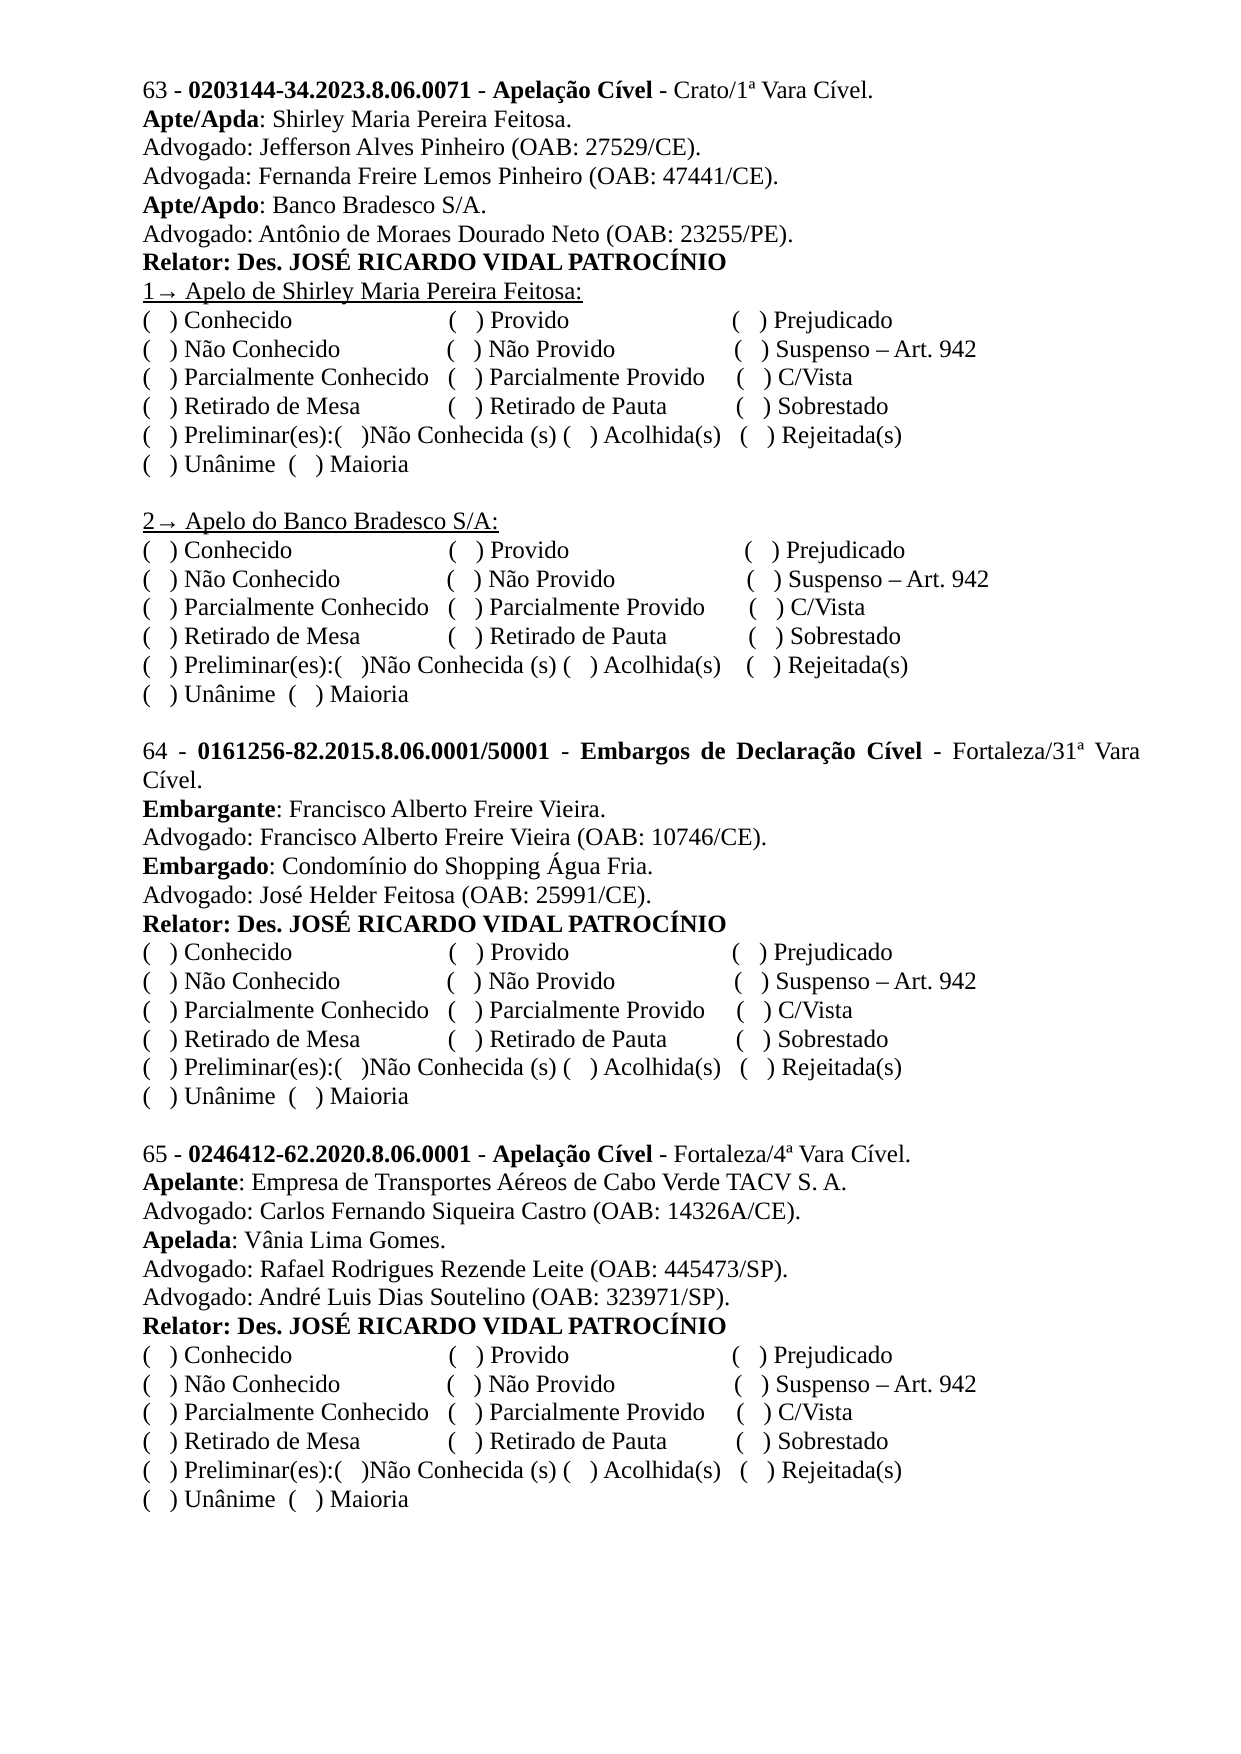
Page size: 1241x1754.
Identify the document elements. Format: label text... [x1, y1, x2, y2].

text ( ) Preliminar(es):( )Não Conhecida (s) ( ) Acolhida(s) ( ) Rejeitada(s) [142, 1052, 1158, 1081]
text ( ) Preliminar(es):( )Não Conhecida (s) ( ) Acolhida(s) ( ) Rejeitada(s) [142, 420, 1158, 449]
text Advogado: Francisco Alberto Freire Vieira (OAB: 10746/CE). [142, 822, 1141, 851]
text 65 - 0246412-62.2020.8.06.0001 - Apelação Cível - Fortaleza/4ª Vara Cível. [142, 1139, 1141, 1167]
text ( ) Retirado de Mesa ( ) Retirado de Pauta ( ) Sobrestado [142, 621, 1158, 650]
text Advogado: Antônio de Moraes Dourado Neto (OAB: 23255/PE). [142, 219, 1141, 247]
text 63 - 0203144-34.2023.8.06.0071 - Apelação Cível - Crato/1ª Vara Cível. [142, 75, 1141, 104]
text Apelante: Empresa de Transportes Aéreos de Cabo Verde TACV S. A. [142, 1167, 1141, 1196]
text ( ) Retirado de Mesa ( ) Retirado de Pauta ( ) Sobrestado [142, 391, 1158, 420]
text ( ) Parcialmente Conhecido ( ) Parcialmente Provido ( ) C/Vista [142, 592, 1158, 621]
text ( ) Conhecido ( ) Provido ( ) Prejudicado [142, 305, 1141, 334]
text Advogado: Jefferson Alves Pinheiro (OAB: 27529/CE). [142, 132, 1141, 161]
text ( ) Não Conhecido ( ) Não Provido ( ) Suspenso – Art. 942 [142, 564, 1158, 592]
text Relator: Des. JOSÉ RICARDO VIDAL PATROCÍNIO [142, 247, 1141, 276]
text Embargante: Francisco Alberto Freire Vieira. [142, 794, 1141, 822]
text Apte/Apda: Shirley Maria Pereira Feitosa. [142, 104, 1141, 132]
text Embargado: Condomínio do Shopping Água Fria. [142, 851, 1141, 880]
text ( ) Unânime ( ) Maioria [142, 679, 1158, 707]
text Advogado: Carlos Fernando Siqueira Castro (OAB: 14326A/CE). [142, 1196, 1141, 1225]
text 1→ Apelo de Shirley Maria Pereira Feitosa: [142, 276, 1141, 305]
text ( ) Parcialmente Conhecido ( ) Parcialmente Provido ( ) C/Vista [142, 362, 1158, 391]
text ( ) Não Conhecido ( ) Não Provido ( ) Suspenso – Art. 942 [142, 334, 1158, 362]
text ( ) Parcialmente Conhecido ( ) Parcialmente Provido ( ) C/Vista [142, 1397, 1158, 1426]
text Relator: Des. JOSÉ RICARDO VIDAL PATROCÍNIO [142, 1311, 1141, 1340]
text ( ) Retirado de Mesa ( ) Retirado de Pauta ( ) Sobrestado [142, 1426, 1158, 1455]
text ( ) Unânime ( ) Maioria [142, 1081, 1158, 1110]
text Advogado: André Luis Dias Soutelino (OAB: 323971/SP). [142, 1282, 1141, 1311]
text ( ) Unânime ( ) Maioria [142, 449, 1158, 477]
text Apte/Apdo: Banco Bradesco S/A. [142, 190, 1141, 219]
text ( ) Retirado de Mesa ( ) Retirado de Pauta ( ) Sobrestado [142, 1024, 1158, 1052]
text Advogada: Fernanda Freire Lemos Pinheiro (OAB: 47441/CE). [142, 161, 1141, 190]
text ( ) Conhecido ( ) Provido ( ) Prejudicado [142, 535, 1141, 564]
text Advogado: Rafael Rodrigues Rezende Leite (OAB: 445473/SP). [142, 1254, 1141, 1282]
text ( ) Não Conhecido ( ) Não Provido ( ) Suspenso – Art. 942 [142, 1369, 1158, 1397]
text ( ) Unânime ( ) Maioria [142, 1484, 1158, 1512]
text Advogado: José Helder Feitosa (OAB: 25991/CE). [142, 880, 1141, 909]
text 2→ Apelo do Banco Bradesco S/A: [142, 506, 1141, 535]
text 64 - 0161256-82.2015.8.06.0001/50001 - Embargos de Declaração Cível - Fortaleza/31ª Vara Cível. [142, 736, 1141, 794]
text ( ) Preliminar(es):( )Não Conhecida (s) ( ) Acolhida(s) ( ) Rejeitada(s) [142, 650, 1158, 679]
text ( ) Não Conhecido ( ) Não Provido ( ) Suspenso – Art. 942 [142, 966, 1158, 995]
text ( ) Parcialmente Conhecido ( ) Parcialmente Provido ( ) C/Vista [142, 995, 1158, 1024]
text Apelada: Vânia Lima Gomes. [142, 1225, 1141, 1254]
text Relator: Des. JOSÉ RICARDO VIDAL PATROCÍNIO [142, 909, 1141, 937]
text ( ) Preliminar(es):( )Não Conhecida (s) ( ) Acolhida(s) ( ) Rejeitada(s) [142, 1455, 1158, 1484]
text ( ) Conhecido ( ) Provido ( ) Prejudicado [142, 1340, 1141, 1369]
text ( ) Conhecido ( ) Provido ( ) Prejudicado [142, 937, 1141, 966]
